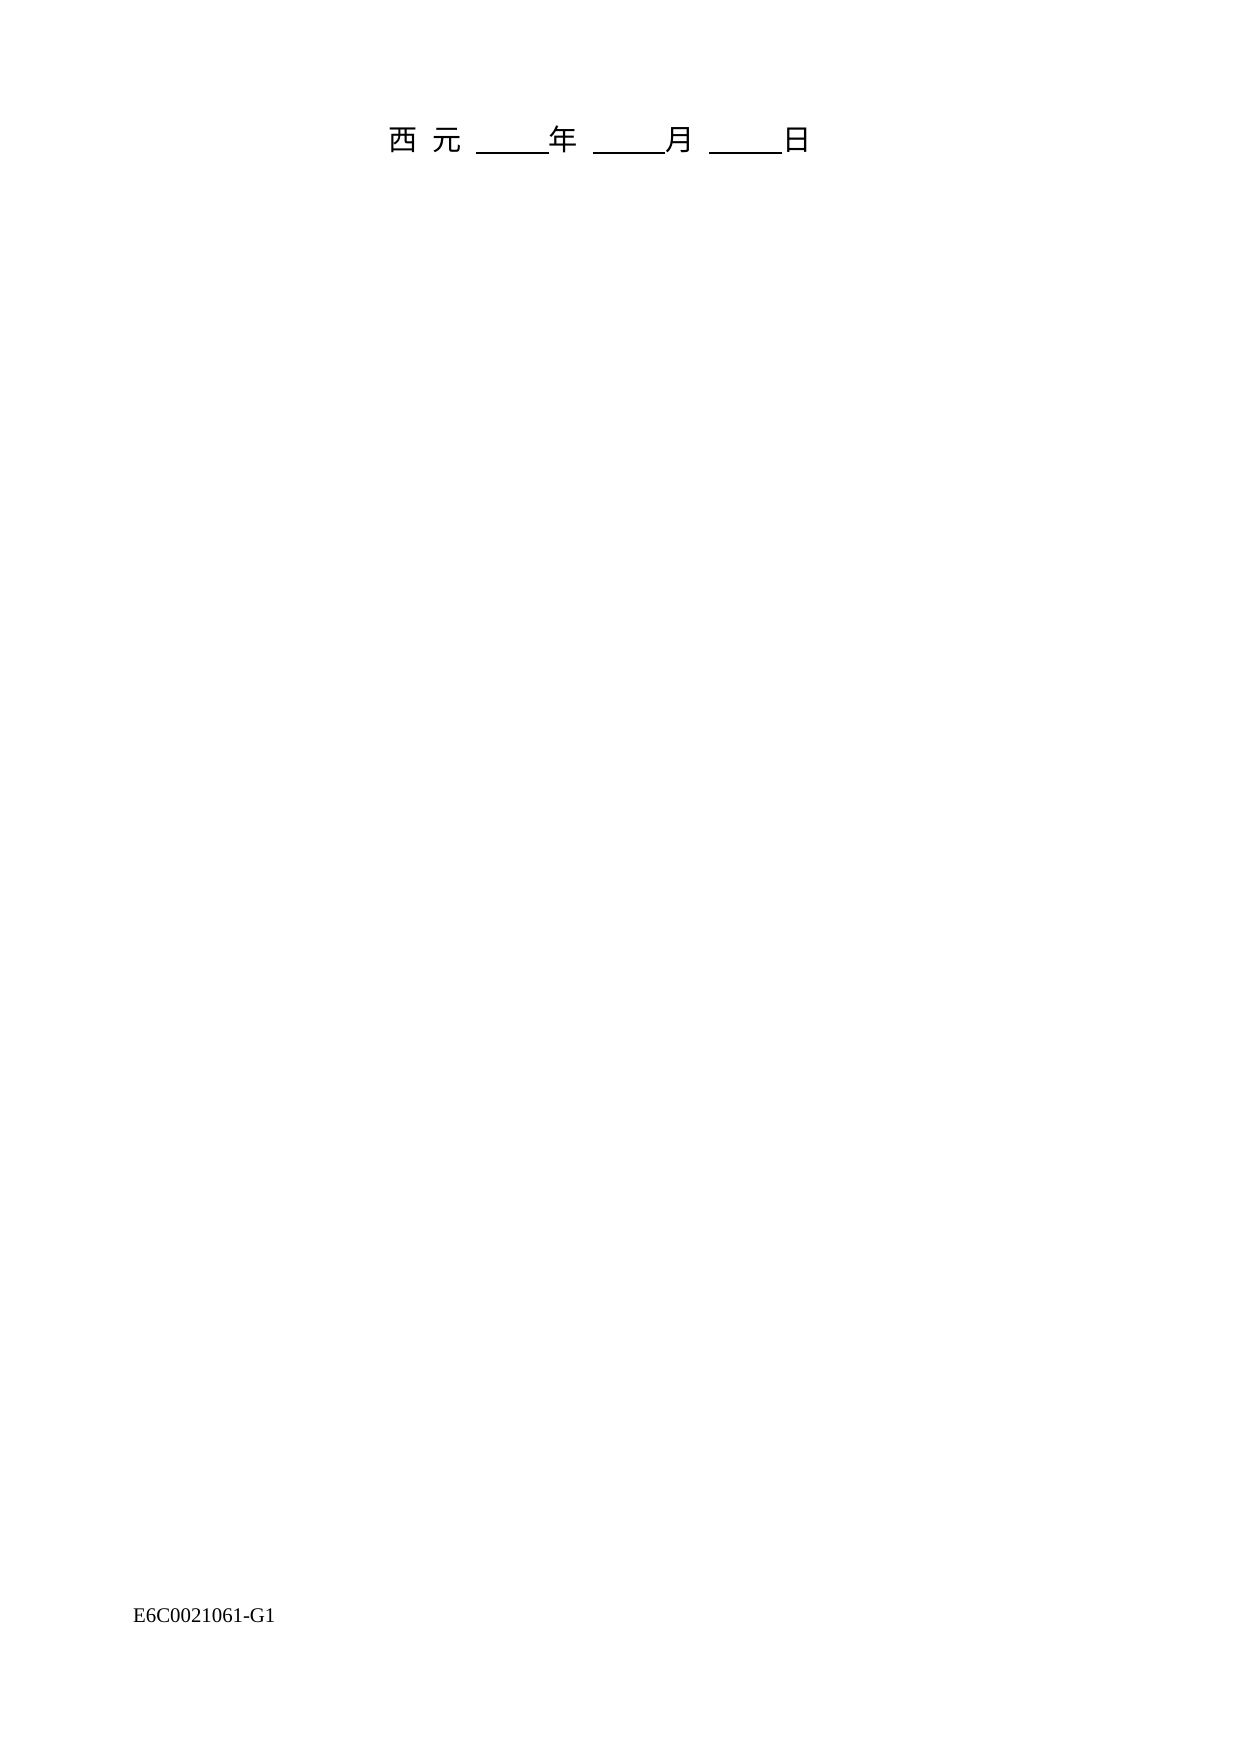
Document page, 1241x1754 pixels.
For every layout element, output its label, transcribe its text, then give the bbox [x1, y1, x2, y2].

text 西 元 年 月 日 [133, 96, 1107, 158]
